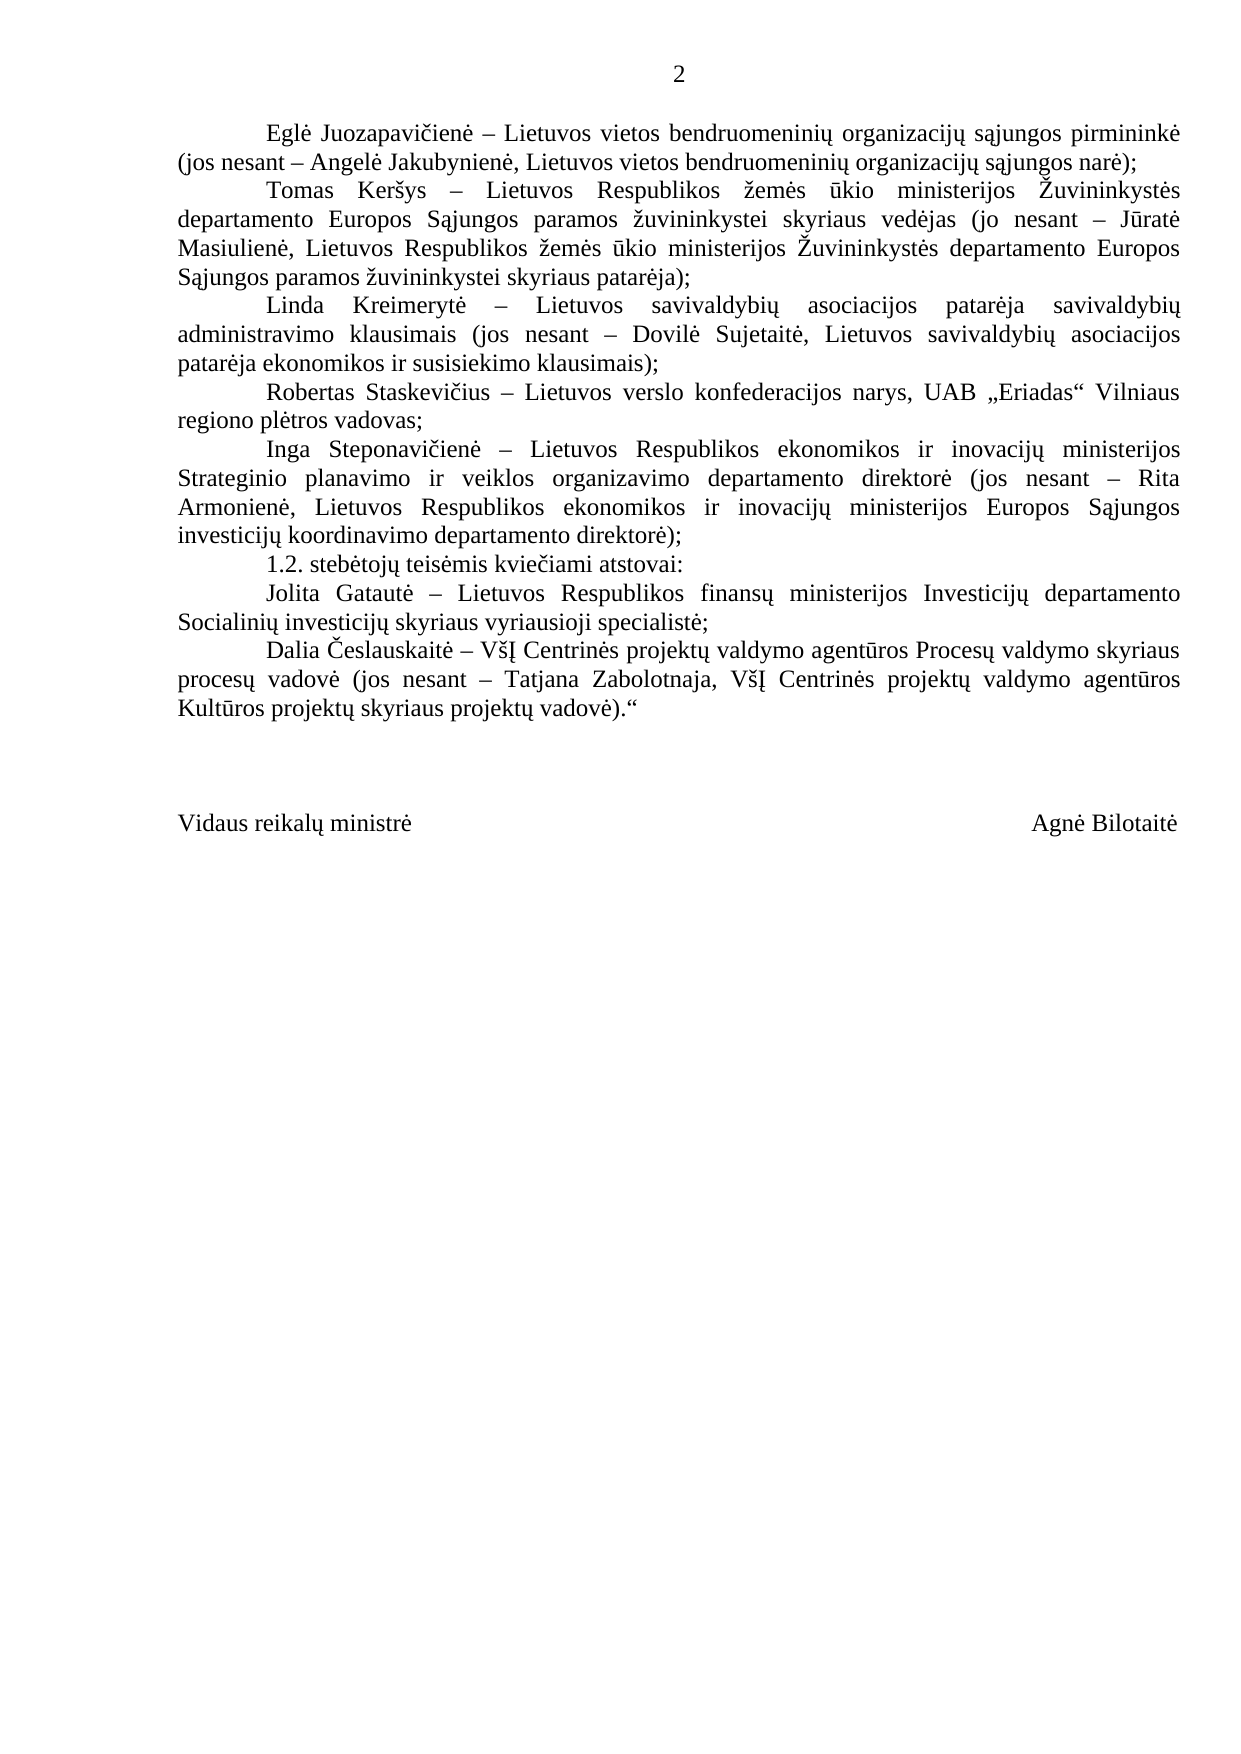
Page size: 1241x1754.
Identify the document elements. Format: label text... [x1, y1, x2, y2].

text Robertas Staskevičius – Lietuvos verslo konfederacijos narys, UAB „Eriadas“ Vilniaus regiono plėtros vadovas; [177, 377, 1181, 434]
text Vidaus reikalų ministrė Agnė Bilotaitė [177, 808, 1181, 837]
text Dalia Česlauskaitė – VšĮ Centrinės projektų valdymo agentūros Procesų valdymo skyriaus procesų vadovė (jos nesant – Tatjana Zabolotnaja, VšĮ Centrinės projektų valdymo agentūros Kultūros projektų skyriaus projektų vadovė).“ [177, 636, 1181, 722]
text 1.2. stebėtojų teisėmis kviečiami atstovai: [177, 549, 1181, 578]
text Tomas Keršys – Lietuvos Respublikos žemės ūkio ministerijos Žuvininkystės departamento Europos Sąjungos paramos žuvininkystei skyriaus vedėjas (jo nesant – Jūratė Masiulienė, Lietuvos Respublikos žemės ūkio ministerijos Žuvininkystės departamento Europos Sąjungos paramos žuvininkystei skyriaus patarėja); [177, 176, 1181, 291]
text Jolita Gatautė – Lietuvos Respublikos finansų ministerijos Investicijų departamento Socialinių investicijų skyriaus vyriausioji specialistė; [177, 578, 1181, 636]
text Linda Kreimerytė – Lietuvos savivaldybių asociacijos patarėja savivaldybių administravimo klausimais (jos nesant – Dovilė Sujetaitė, Lietuvos savivaldybių asociacijos patarėja ekonomikos ir susisiekimo klausimais); [177, 291, 1181, 377]
text Eglė Juozapavičienė – Lietuvos vietos bendruomeninių organizacijų sąjungos pirmininkė (jos nesant – Angelė Jakubynienė, Lietuvos vietos bendruomeninių organizacijų sąjungos narė); [177, 118, 1181, 176]
text Inga Steponavičienė – Lietuvos Respublikos ekonomikos ir inovacijų ministerijos Strateginio planavimo ir veiklos organizavimo departamento direktorė (jos nesant – Rita Armonienė, Lietuvos Respublikos ekonomikos ir inovacijų ministerijos Europos Sąjungos investicijų koordinavimo departamento direktorė); [177, 434, 1181, 549]
